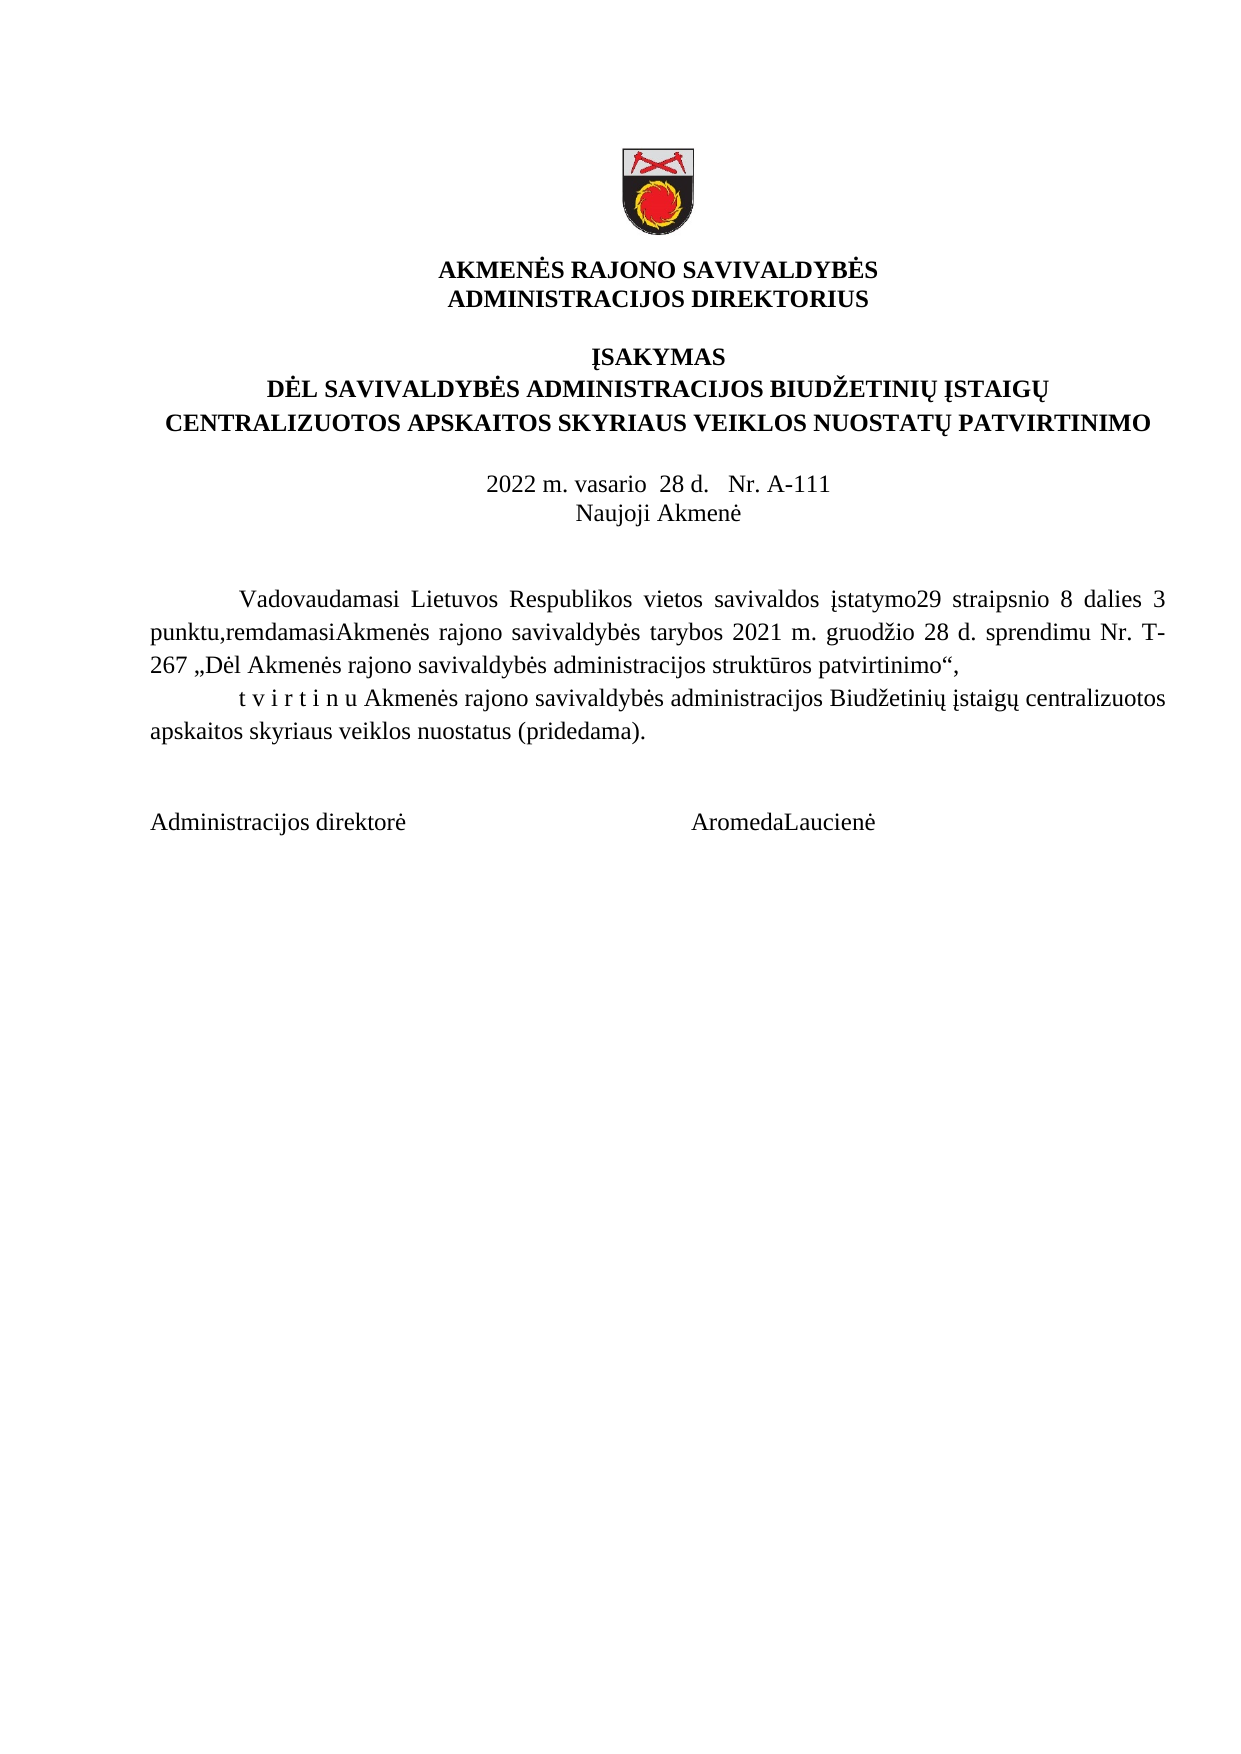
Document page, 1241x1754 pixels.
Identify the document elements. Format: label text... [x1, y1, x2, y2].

text t v i r t i n u Akmenės rajono savivaldybės administracijos Biudžetinių įstaigų centralizuotos apskaitos skyriaus veiklos nuostatus (pridedama). [150, 683, 1167, 745]
text DĖL SAVIVALDYBĖS ADMINISTRACIJOS BIUDŽETINIŲ ĮSTAIGŲ CENTRALIZUOTOS APSKAITOS SKYRIAUS VEIKLOS NUOSTATŲ PATVIRTINIMO [150, 374, 1167, 436]
text Vadovaudamasi Lietuvos Respublikos vietos savivaldos įstatymo29 straipsnio 8 dalies 3 punktu,remdamasiAkmenės rajono savivaldybės tarybos 2021 m. gruodžio 28 d. sprendimu Nr. T-267 „Dėl Akmenės rajono savivaldybės administracijos struktūros patvirtinimo“, [150, 584, 1167, 679]
text ĮSAKYMAS [150, 342, 1167, 370]
text ADMINISTRACIJOS DIREKTORIUS [150, 284, 1167, 313]
text Naujoji Akmenė [150, 498, 1167, 527]
text Administracijos direktorė AromedaLaucienė [150, 807, 1167, 836]
text 2022 m. vasario 28 d. Nr. A-111 [150, 469, 1167, 498]
text AKMENĖS RAJONO SAVIVALDYBĖS [150, 255, 1167, 284]
